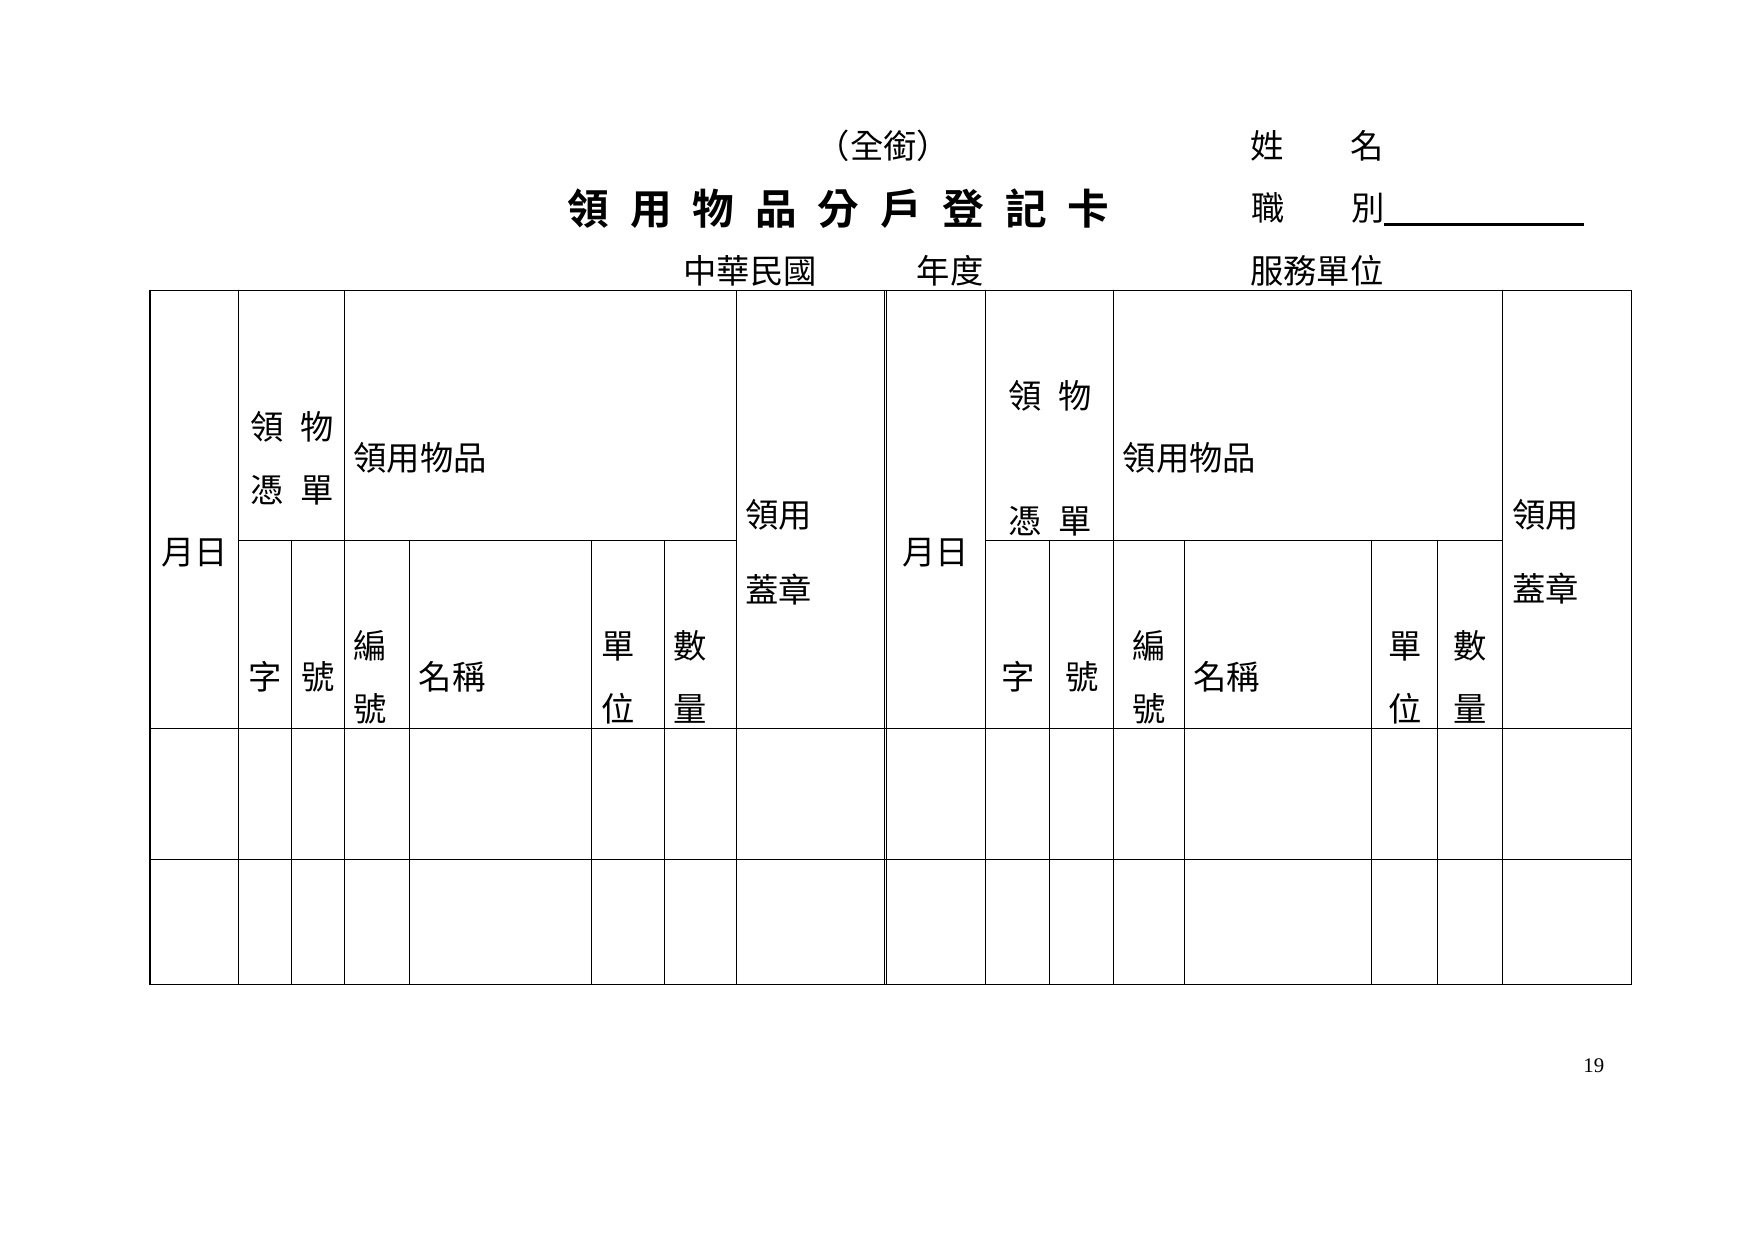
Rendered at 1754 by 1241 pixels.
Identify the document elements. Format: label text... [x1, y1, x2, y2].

table_header 領用 蓋章 [1503, 291, 1631, 727]
text （全銜） 姓 名 [150, 102, 1604, 164]
table_cell [887, 860, 985, 983]
text 中華民國 年度 服務單位 [150, 227, 1604, 289]
table_cell 字 [986, 541, 1049, 727]
table_cell [345, 729, 409, 858]
table_cell [410, 860, 591, 983]
table_header 領用物品 [345, 291, 736, 539]
table_cell [1050, 860, 1113, 983]
table_cell 號 [292, 541, 344, 727]
table_cell [239, 729, 291, 858]
table_cell [737, 860, 884, 983]
table_cell 編號 [1114, 541, 1184, 727]
table_cell [1372, 860, 1437, 983]
table_cell 字 [239, 541, 291, 727]
table_cell [292, 729, 344, 858]
table_cell 單位 [1372, 541, 1437, 727]
table_cell [986, 860, 1049, 983]
table_cell [665, 729, 736, 858]
table_cell [410, 729, 591, 858]
table_cell [1114, 860, 1184, 983]
table_cell [1050, 729, 1113, 858]
table_header 月日 [887, 291, 985, 727]
table_cell 名稱 [410, 541, 591, 727]
table_cell [737, 729, 884, 858]
table_cell [665, 860, 736, 983]
table_cell [887, 729, 985, 858]
table_cell [345, 860, 409, 983]
table_cell 單位 [592, 541, 664, 727]
table_cell [1503, 860, 1631, 983]
table_cell [1372, 729, 1437, 858]
table_cell [592, 729, 664, 858]
table_cell [292, 860, 344, 983]
table_cell [592, 860, 664, 983]
table_cell 名稱 [1185, 541, 1371, 727]
table_cell [1438, 860, 1502, 983]
table_header 領 物 憑 單 [986, 291, 1113, 539]
table_header 領 物 憑 單 [239, 291, 344, 539]
table_cell [1114, 729, 1184, 858]
table_cell [986, 729, 1049, 858]
table_cell [1185, 860, 1371, 983]
table_cell 編號 [345, 541, 409, 727]
table_cell 號 [1050, 541, 1113, 727]
table_cell 數量 [1438, 541, 1502, 727]
table_cell [1185, 729, 1371, 858]
table_header 領用 蓋章 [737, 291, 884, 727]
table_cell [1503, 729, 1631, 858]
text 領 用 物 品 分 戶 登 記 卡 職 別 [150, 164, 1604, 227]
table_header 領用物品 [1114, 291, 1502, 539]
table_cell [151, 860, 238, 983]
table_cell [1438, 729, 1502, 858]
table_cell [151, 729, 238, 858]
table_header 月日 [151, 291, 238, 727]
table_cell [239, 860, 291, 983]
table_cell 數量 [665, 541, 736, 727]
